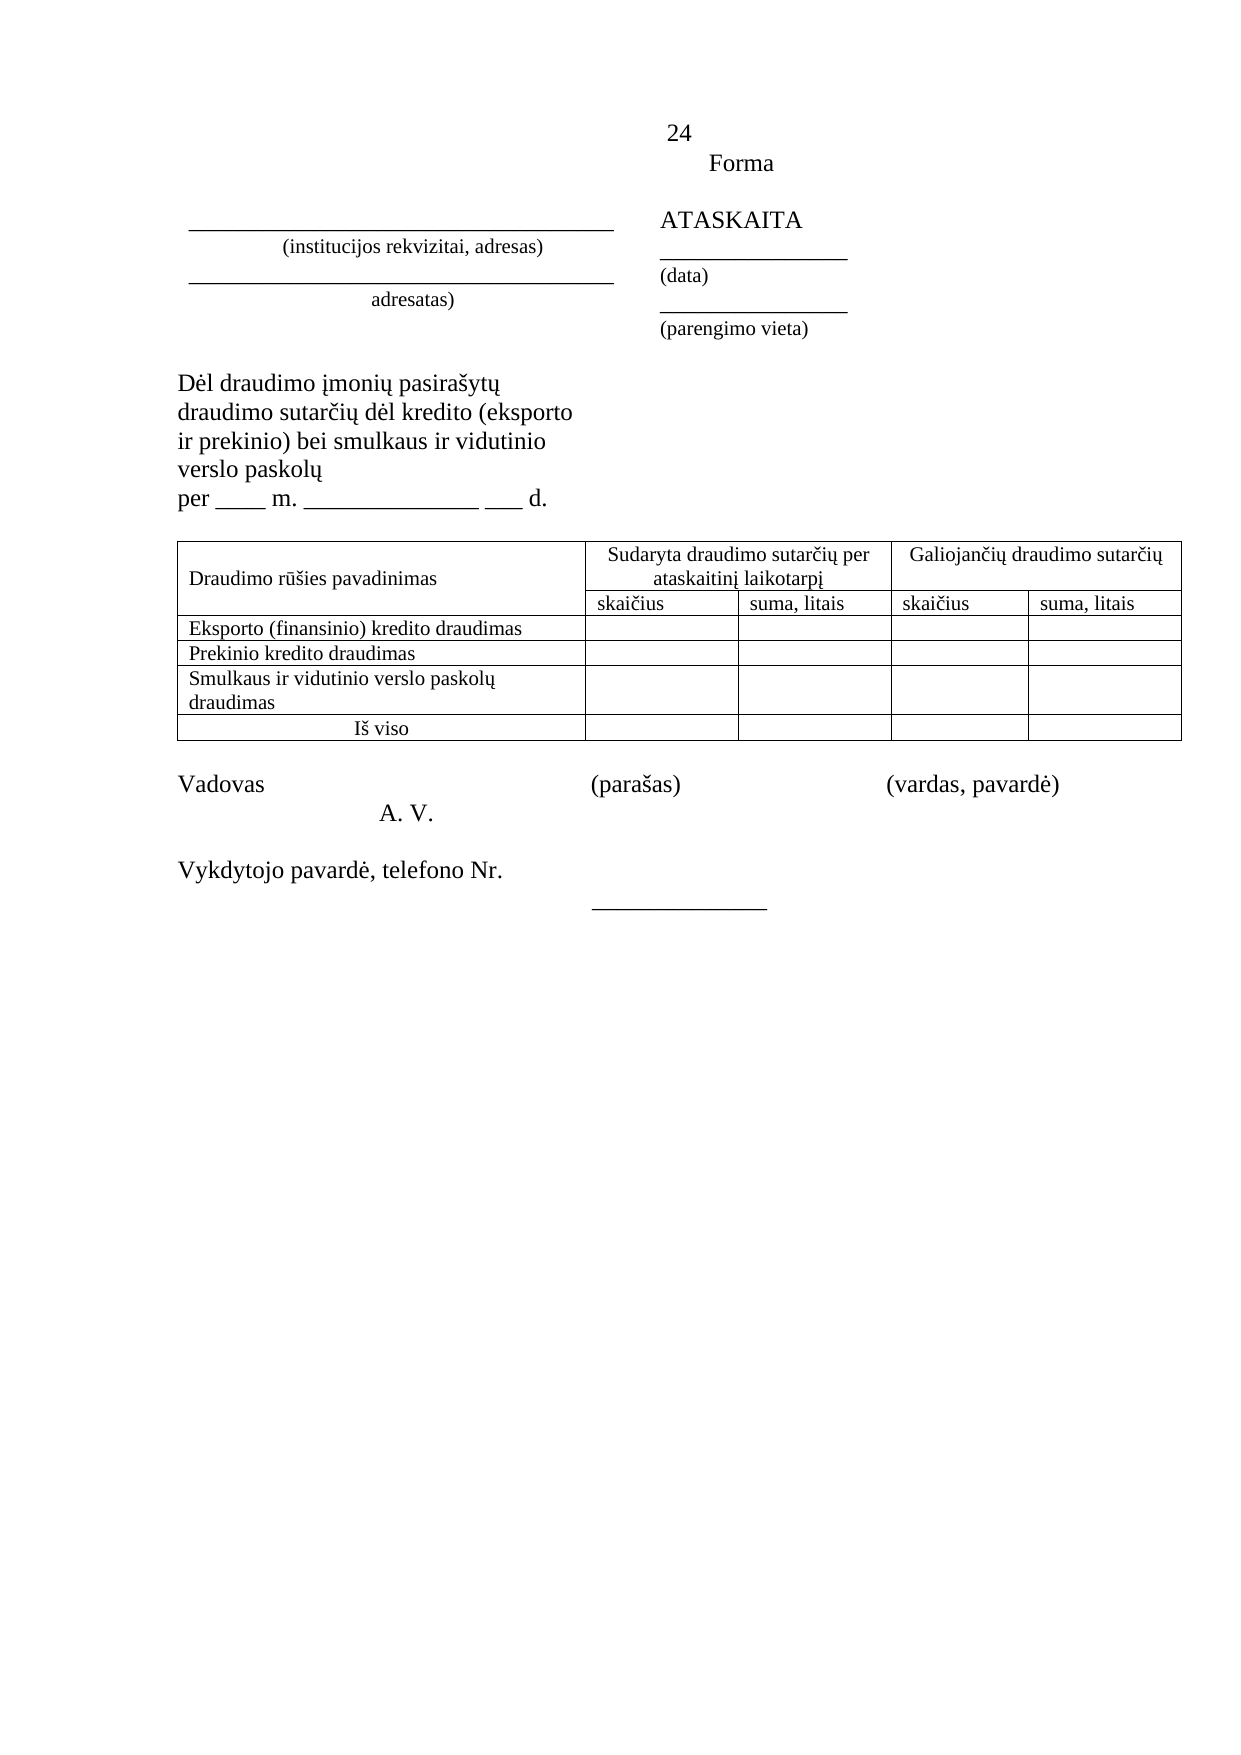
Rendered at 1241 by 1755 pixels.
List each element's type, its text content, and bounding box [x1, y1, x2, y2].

table_cell suma, litais [739, 591, 891, 615]
table_cell [586, 616, 738, 640]
table_cell [892, 641, 1028, 665]
table_header Ataskaita _______________ (data) _______________ (parengimo vieta) [649, 205, 1181, 339]
table_cell suma, litais [1029, 591, 1181, 615]
table_cell [739, 616, 891, 640]
text Forma [177, 148, 1181, 176]
text per ____ m. ______________ ___ d. [177, 483, 1181, 512]
text Vykdytojo pavardė, telefono Nr. [177, 856, 1181, 884]
table_cell [739, 715, 891, 739]
table_header __________________________________ (institucijos rekvizitai, adresas) __________________________________ adresatas) [177, 205, 648, 339]
text draudimo sutarčių dėl kredito (eksporto [177, 397, 1181, 426]
text Vadovas (parašas) (vardas, pavardė) [177, 769, 1181, 798]
table_cell Eksporto (finansinio) kredito draudimas [178, 616, 585, 640]
table_cell [1029, 666, 1181, 714]
text verslo paskolų [177, 454, 1181, 483]
table_cell [739, 641, 891, 665]
table_cell [1029, 641, 1181, 665]
table_cell [586, 641, 738, 665]
table_header Sudaryta draudimo sutarčių per ataskaitinį laikotarpį [586, 542, 891, 590]
table_cell [586, 715, 738, 739]
table_cell [1029, 715, 1181, 739]
table_cell skaičius [892, 591, 1028, 615]
table_cell Prekinio kredito draudimas [178, 641, 585, 665]
text ______________ [177, 884, 1181, 913]
text Dėl draudimo įmonių pasirašytų [177, 368, 1181, 397]
table_cell Iš viso [178, 715, 585, 739]
table_cell [1029, 616, 1181, 640]
table_cell skaičius [586, 591, 738, 615]
table_cell [892, 616, 1028, 640]
table_cell [892, 715, 1028, 739]
text A. V. [177, 798, 1181, 827]
table_cell [739, 666, 891, 714]
table_cell [892, 666, 1028, 714]
table_header Draudimo rūšies pavadinimas [178, 542, 585, 615]
text ir prekinio) bei smulkaus ir vidutinio [177, 426, 1181, 454]
table_cell Smulkaus ir vidutinio verslo paskolų draudimas [178, 666, 585, 714]
table_header Galiojančių draudimo sutarčių [892, 542, 1181, 590]
table_cell [586, 666, 738, 714]
